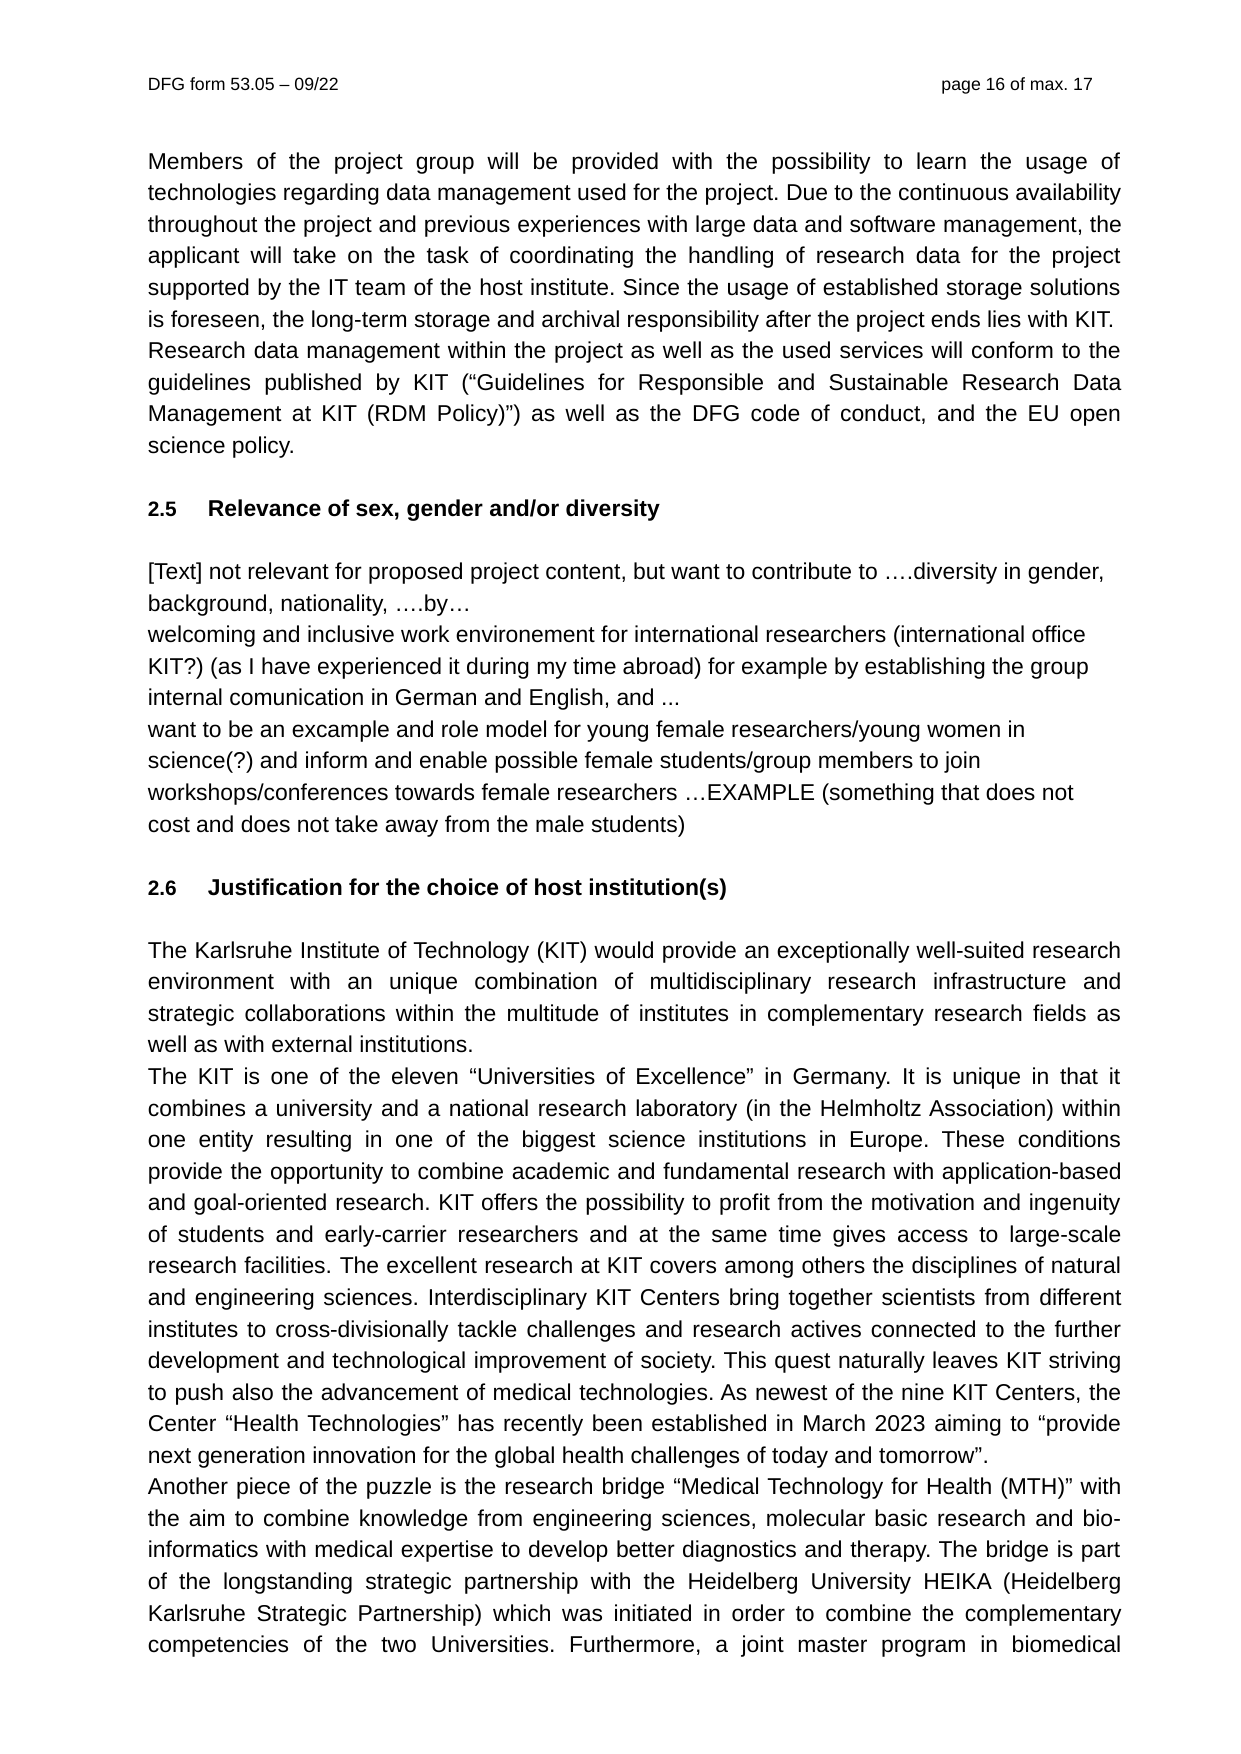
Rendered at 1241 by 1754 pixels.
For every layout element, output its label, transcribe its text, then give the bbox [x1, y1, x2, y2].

text The Karlsruhe Institute of Technology (KIT) would provide an exceptionally well-suited research environment with an unique combination of multidisciplinary research infrastructure and strategic collaborations within the multitude of institutes in complementary research fields as well as with external institutions. [148, 937, 1122, 1058]
text Members of the project group will be provided with the possibility to learn the usage of technologies regarding data management used for the project. Due to the continuous availability throughout the project and previous experiences with large data and software management, the applicant will take on the task of coordinating the handling of research data for the project supported by the IT team of the host institute. Since the usage of established storage solutions is foreseen, the long-term storage and archival responsibility after the project ends lies with KIT. [148, 148, 1122, 332]
text [Text] not relevant for proposed project content, but want to contribute to ….diversity in gender, background, nationality, ….by… [148, 558, 1122, 616]
text The KIT is one of the eleven “Universities of Excellence” in Germany. It is unique in that it combines a university and a national research laboratory (in the Helmholtz Association) within one entity resulting in one of the biggest science institutions in Europe. These conditions provide the opportunity to combine academic and fundamental research with application-based and goal-oriented research. KIT offers the possibility to profit from the motivation and ingenuity of students and early-carrier researchers and at the same time gives access to large-scale research facilities. The excellent research at KIT covers among others the disciplines of natural and engineering sciences. Interdisciplinary KIT Centers bring together scientists from different institutes to cross-divisionally tackle challenges and research actives connected to the further development and technological improvement of society. This quest naturally leaves KIT striving to push also the advancement of medical technologies. As newest of the nine KIT Centers, the Center “Health Technologies” has recently been established in March 2023 aiming to “provide next generation innovation for the global health challenges of today and tomorrow”. [148, 1063, 1122, 1468]
text welcoming and inclusive work environement for international researchers (international office KIT?) (as I have experienced it during my time abroad) for example by establishing the group internal comunication in German and English, and ... [148, 621, 1122, 711]
text Another piece of the puzzle is the research bridge “Medical Technology for Health (MTH)” with the aim to combine knowledge from engineering sciences, molecular basic research and bio-informatics with medical expertise to develop better diagnostics and therapy. The bridge is part of the longstanding strategic partnership with the Heidelberg University HEIKA (Heidelberg Karlsruhe Strategic Partnership) which was initiated in order to combine the complementary competencies of the two Universities. Furthermore, a joint master program in biomedical [148, 1473, 1122, 1657]
text Research data management within the project as well as the used services will conform to the guidelines published by KIT (“Guidelines for Responsible and Sustainable Research Data Management at KIT (RDM Policy)”) as well as the DFG code of conduct, and the EU open science policy. [148, 337, 1122, 458]
subtitle Relevance of sex, gender and/or diversity [148, 495, 1122, 521]
subtitle Justification for the choice of host institution(s) [148, 874, 1122, 900]
text want to be an excample and role model for young female researchers/young women in science(?) and inform and enable possible female students/group members to join workshops/conferences towards female researchers …EXAMPLE (something that does not cost and does not take away from the male students) [148, 716, 1122, 837]
